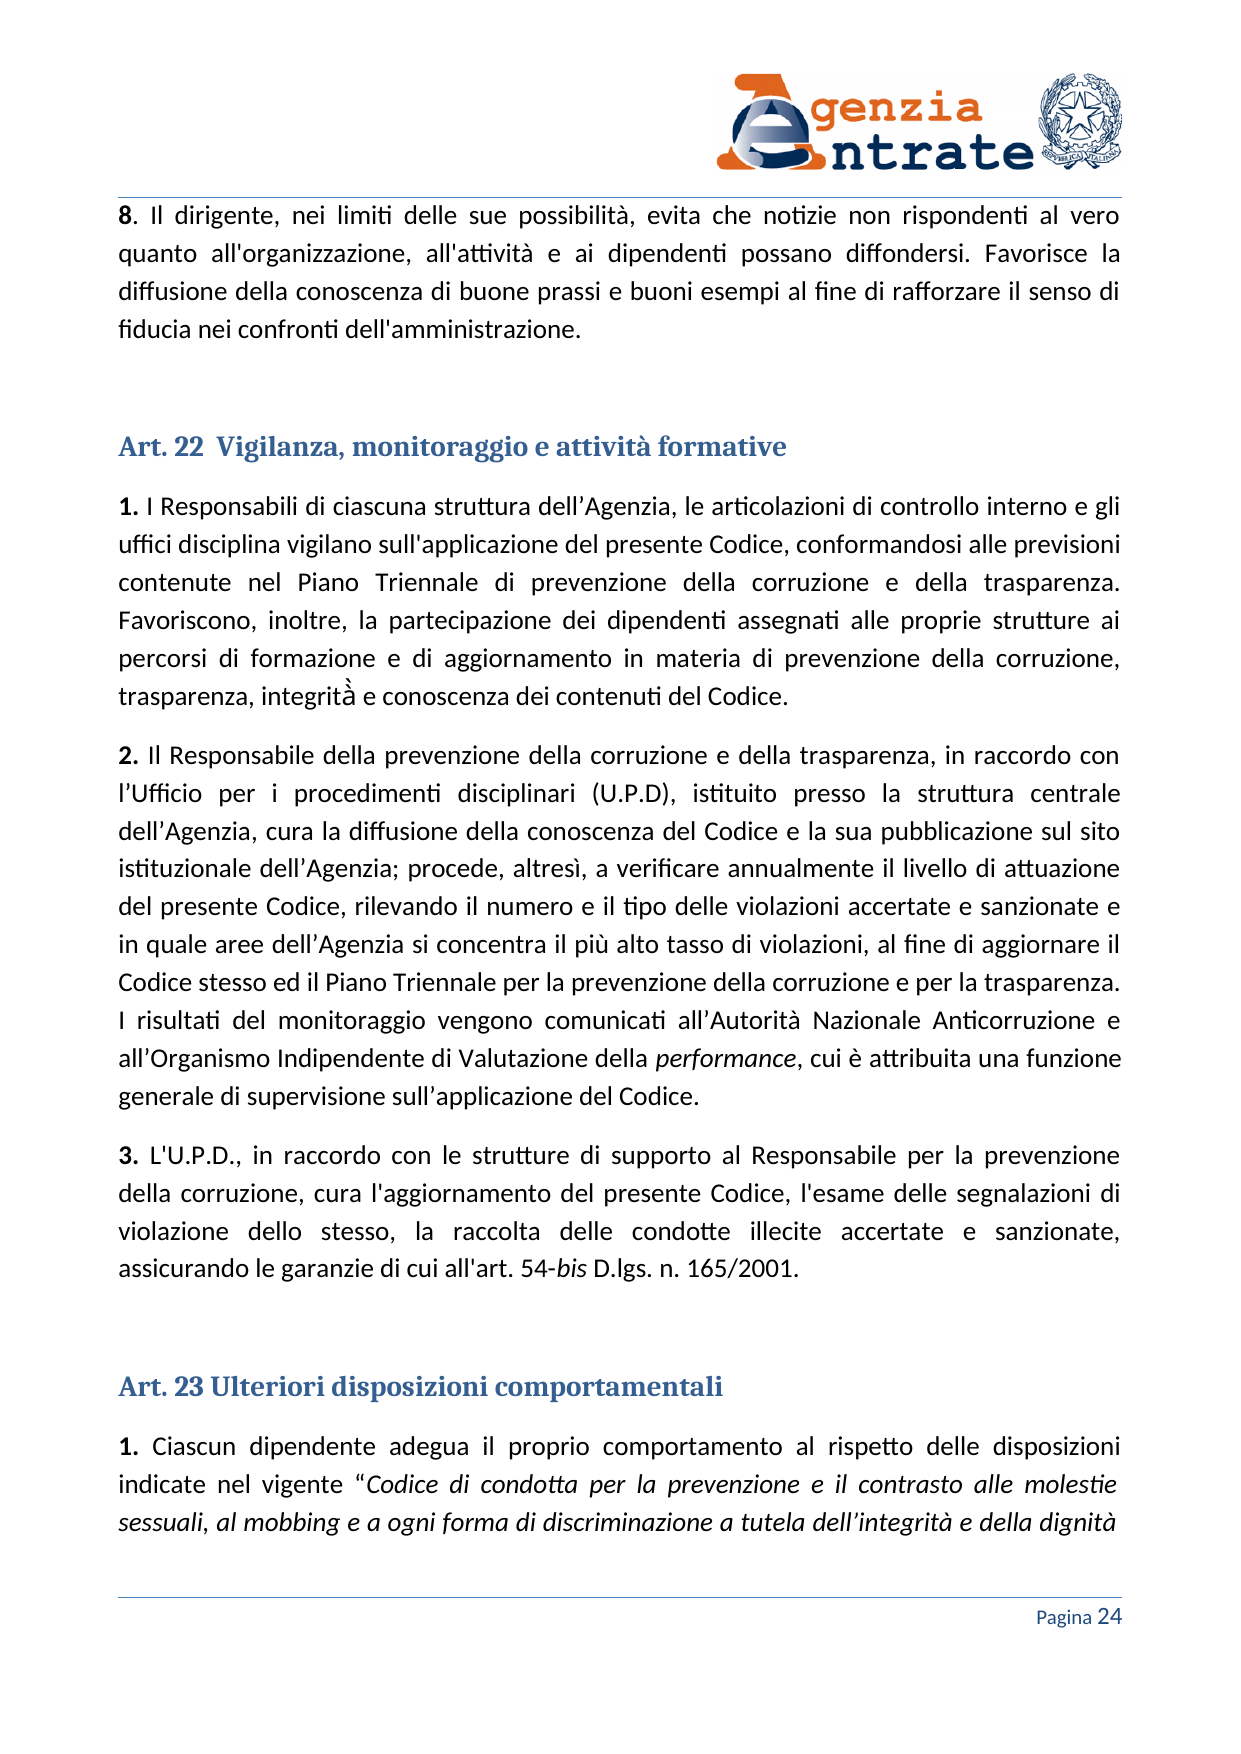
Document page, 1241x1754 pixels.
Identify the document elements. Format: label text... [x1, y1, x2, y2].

text 3. L'U.P.D., in raccordo con le strutture di supporto al Responsabile per la prevenzione della corruzione, cura l'aggiornamento del presente Codice, l'esame delle segnalazioni di violazione dello stesso, la raccolta delle condotte illecite accertate e sanzionate, assicurando le garanzie di cui all'art. 54-bis D.lgs. n. 165/2001. [118, 1138, 1122, 1285]
text 2. Il Responsabile della prevenzione della corruzione e della trasparenza, in raccordo con l’Ufficio per i procedimenti disciplinari (U.P.D), istituito presso la struttura centrale dell’Agenzia, cura la diffusione della conoscenza del Codice e la sua pubblicazione sul sito istituzionale dell’Agenzia; procede, altresì, a verificare annualmente il livello di attuazione del presente Codice, rilevando il numero e il tipo delle violazioni accertate e sanzionate e in quale aree dell’Agenzia si concentra il più alto tasso di violazioni, al fine di aggiornare il Codice stesso ed il Piano Triennale per la prevenzione della corruzione e per la trasparenza. I risultati del monitoraggio vengono comunicati all’Autorità Nazionale Anticorruzione e all’Organismo Indipendente di Valutazione della performance, cui è attribuita una funzione generale di supervisione sull’applicazione del Codice. [118, 738, 1122, 1112]
text 1. I Responsabili di ciascuna struttura dell’Agenzia, le articolazioni di controllo interno e gli uffici disciplina vigilano sull'applicazione del presente Codice, conformandosi alle previsioni contenute nel Piano Triennale di prevenzione della corruzione e della trasparenza. Favoriscono, inoltre, la partecipazione dei dipendenti assegnati alle proprie strutture ai percorsi di formazione e di aggiornamento in materia di prevenzione della corruzione, trasparenza, integrità̀ e conoscenza dei contenuti del Codice. [118, 489, 1122, 712]
text 1. Ciascun dipendente adegua il proprio comportamento al rispetto delle disposizioni indicate nel vigente “Codice di condotta per la prevenzione e il contrasto alle molestie sessuali, al mobbing e a ogni forma di discriminazione a tutela dell’integrità e della dignità [118, 1429, 1122, 1538]
subtitle Art. 22 Vigilanza, monitoraggio e attività formative [118, 430, 1122, 464]
text 8. Il dirigente, nei limiti delle sue possibilità, evita che notizie non rispondenti al vero quanto all'organizzazione, all'attività e ai dipendenti possano diffondersi. Favorisce la diffusione della conoscenza di buone prassi e buoni esempi al fine di rafforzare il senso di fiducia nei confronti dell'amministrazione. [118, 198, 1122, 345]
subtitle Art. 23 Ulteriori disposizioni comportamentali [118, 1370, 1122, 1403]
